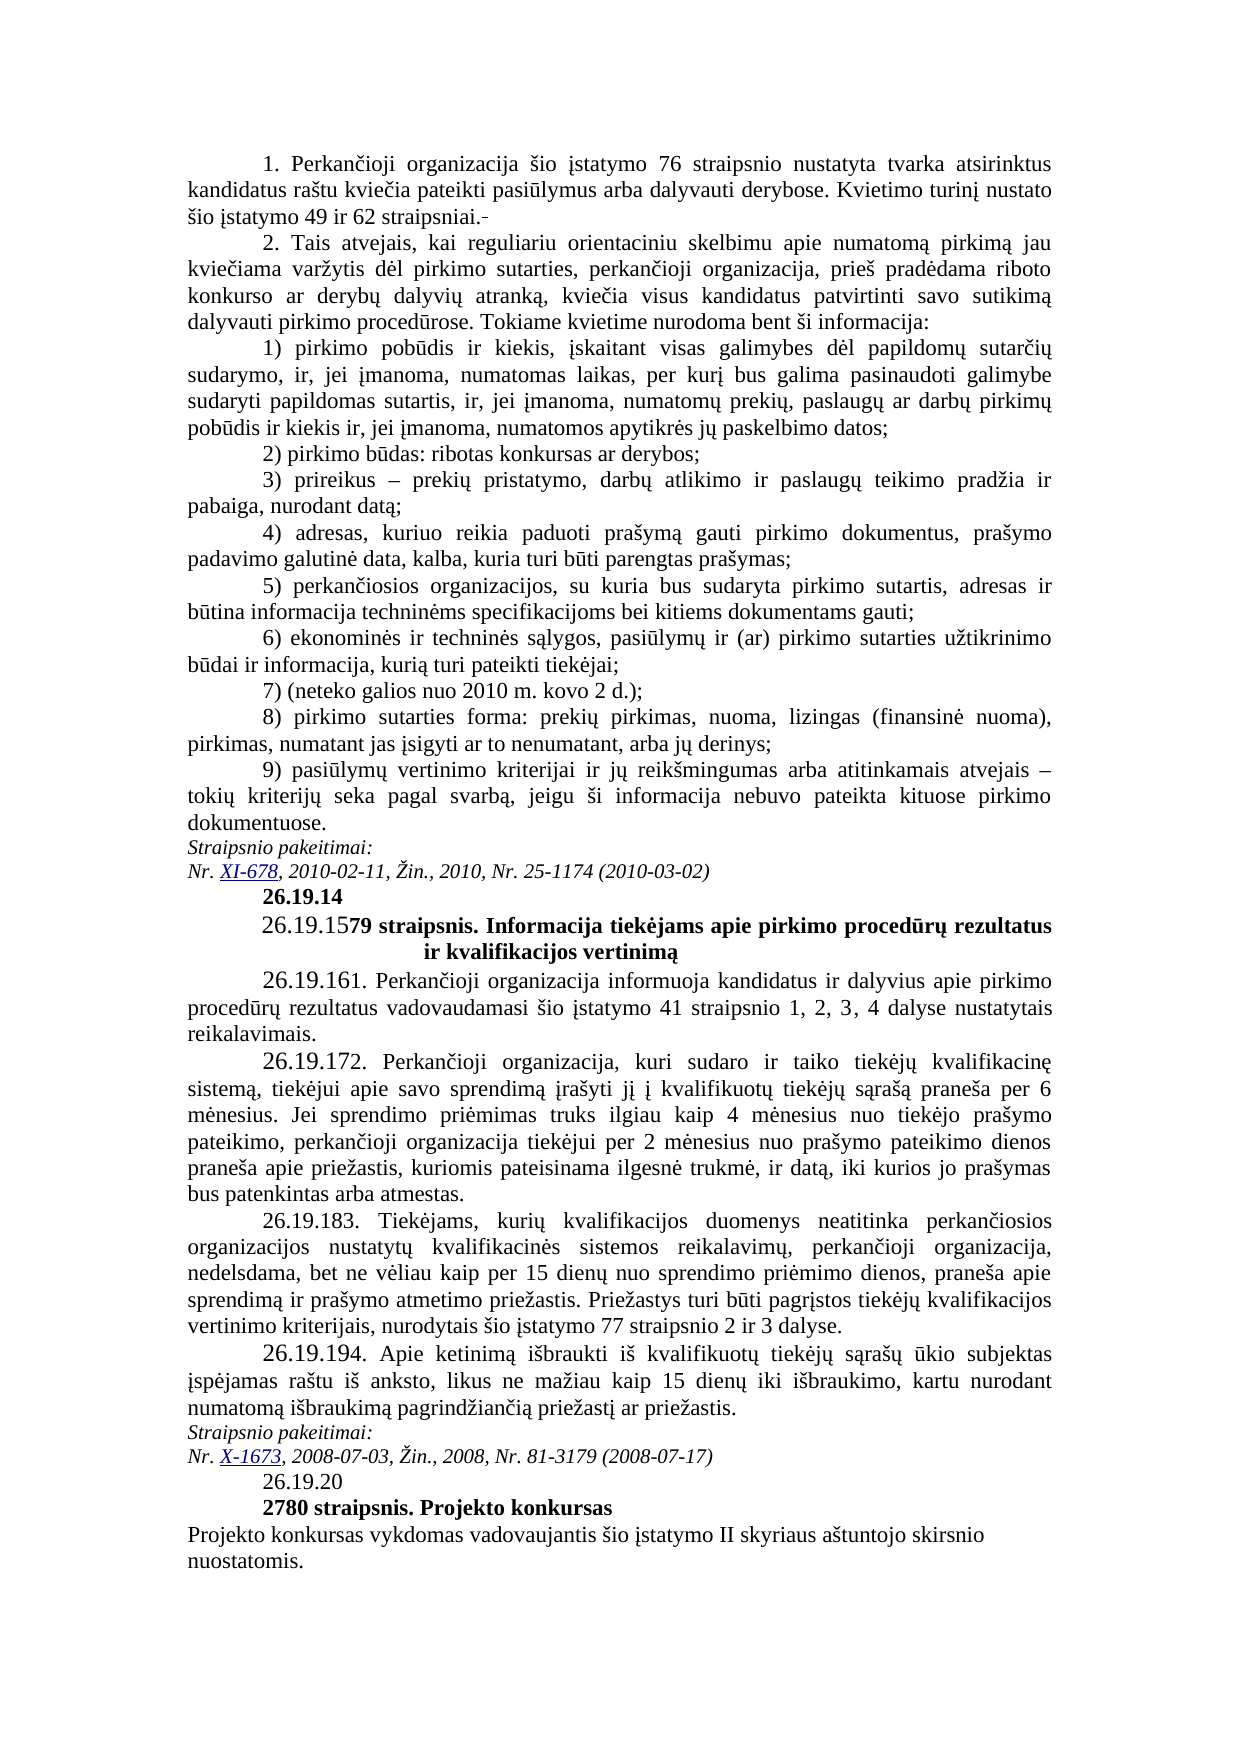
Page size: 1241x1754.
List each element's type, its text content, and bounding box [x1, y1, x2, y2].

text 5) perkančiosios organizacijos, su kuria bus sudaryta pirkimo sutartis, adresas ir būtina informacija techninėms specifikacijoms bei kitiems dokumentams gauti; [187, 572, 1053, 624]
subtitle 3. Tiekėjams, kurių kvalifikacijos duomenys neatitinka perkančiosios organizacijos nustatytų kvalifikacinės sistemos reikalavimų, perkančioji organizacija, nedelsdama, bet ne vėliau kaip per 15 dienų nuo sprendimo priėmimo dienos, praneša apie sprendimą ir prašymo atmetimo priežastis. Priežastys turi būti pagrįstos tiekėjų kvalifikacijos vertinimo kriterijais, nurodytais šio įstatymo 77 straipsnio 2 ir 3 dalyse. [187, 1207, 1053, 1338]
subtitle 80 straipsnis. Projekto konkursas [187, 1494, 1053, 1521]
text Straipsnio pakeitimai: [187, 835, 1053, 859]
subtitle 2. Perkančioji organizacija, kuri sudaro ir taiko tiekėjų kvalifikacinę sistemą, tiekėjui apie savo sprendimą įrašyti jį į kvalifikuotų tiekėjų sąrašą praneša per 6 mėnesius. Jei sprendimo priėmimas truks ilgiau kaip 4 mėnesius nuo tiekėjo prašymo pateikimo, perkančioji organizacija tiekėjui per 2 mėnesius nuo prašymo pateikimo dienos praneša apie priežastis, kuriomis pateisinama ilgesnė trukmė, ir datą, iki kurios jo prašymas bus patenkintas arba atmestas. [187, 1046, 1053, 1207]
text 3) prireikus – prekių pristatymo, darbų atlikimo ir paslaugų teikimo pradžia ir pabaiga, nurodant datą; [187, 466, 1053, 519]
text 2) pirkimo būdas: ribotas konkursas ar derybos; [187, 440, 1053, 466]
subtitle 79 straipsnis. Informacija tiekėjams apie pirkimo procedūrų rezultatus ir kvalifikacijos vertinimą [261, 910, 1053, 965]
text 4) adresas, kuriuo reikia paduoti prašymą gauti pirkimo dokumentus, prašymo padavimo galutinė data, kalba, kuria turi būti parengtas prašymas; [187, 519, 1053, 572]
text 2. Tais atvejais, kai reguliariu orientaciniu skelbimu apie numatomą pirkimą jau kviečiama varžytis dėl pirkimo sutarties, perkančioji organizacija, prieš pradėdama riboto konkurso ar derybų dalyvių atranką, kviečia visus kandidatus patvirtinti savo sutikimą dalyvauti pirkimo procedūrose. Tokiame kvietime nurodoma bent ši informacija: [187, 229, 1053, 334]
text 8) pirkimo sutarties forma: prekių pirkimas, nuoma, lizingas (finansinė nuoma), pirkimas, numatant jas įsigyti ar to nenumatant, arba jų derinys; [187, 703, 1053, 756]
text Nr. X-1673, 2008-07-03, Žin., 2008, Nr. 81-3179 (2008-07-17) [187, 1444, 1053, 1468]
text 1) pirkimo pobūdis ir kiekis, įskaitant visas galimybes dėl papildomų sutarčių sudarymo, ir, jei įmanoma, numatomas laikas, per kurį bus galima pasinaudoti galimybe sudaryti papildomas sutartis, ir, jei įmanoma, numatomų prekių, paslaugų ar darbų pirkimų pobūdis ir kiekis ir, jei įmanoma, numatomos apytikrės jų paskelbimo datos; [187, 334, 1053, 440]
text Nr. XI-678, 2010-02-11, Žin., 2010, Nr. 25-1174 (2010-03-02) [187, 859, 1053, 883]
subtitle 4. Apie ketinimą išbraukti iš kvalifikuotų tiekėjų sąrašų ūkio subjektas įspėjamas raštu iš anksto, likus ne mažiau kaip 15 dienų iki išbraukimo, kartu nurodant numatomą išbraukimą pagrindžiančią priežastį ar priežastis. [187, 1338, 1053, 1420]
subtitle 1. Perkančioji organizacija informuoja kandidatus ir dalyvius apie pirkimo procedūrų rezultatus vadovaudamasi šio įstatymo 41 straipsnio 1, 2, 3, 4 dalyse nustatytais reikalavimais. [187, 965, 1053, 1046]
text 6) ekonominės ir techninės sąlygos, pasiūlymų ir (ar) pirkimo sutarties užtikrinimo būdai ir informacija, kurią turi pateikti tiekėjai; [187, 624, 1053, 677]
text Projekto konkursas vykdomas vadovaujantis šio įstatymo II skyriaus aštuntojo skirsnio nuostatomis. [187, 1521, 1053, 1573]
text Straipsnio pakeitimai: [187, 1420, 1053, 1444]
text 1. Perkančioji organizacija šio įstatymo 76 straipsnio nustatyta tvarka atsirinktus kandidatus raštu kviečia pateikti pasiūlymus arba dalyvauti derybose. Kvietimo turinį nustato šio įstatymo 49 ir 62 straipsniai. [187, 150, 1053, 229]
text 9) pasiūlymų vertinimo kriterijai ir jų reikšmingumas arba atitinkamais atvejais – tokių kriterijų seka pagal svarbą, jeigu ši informacija nebuvo pateikta kituose pirkimo dokumentuose. [187, 756, 1053, 835]
text 7) (neteko galios nuo 2010 m. kovo 2 d.); [187, 677, 1053, 703]
